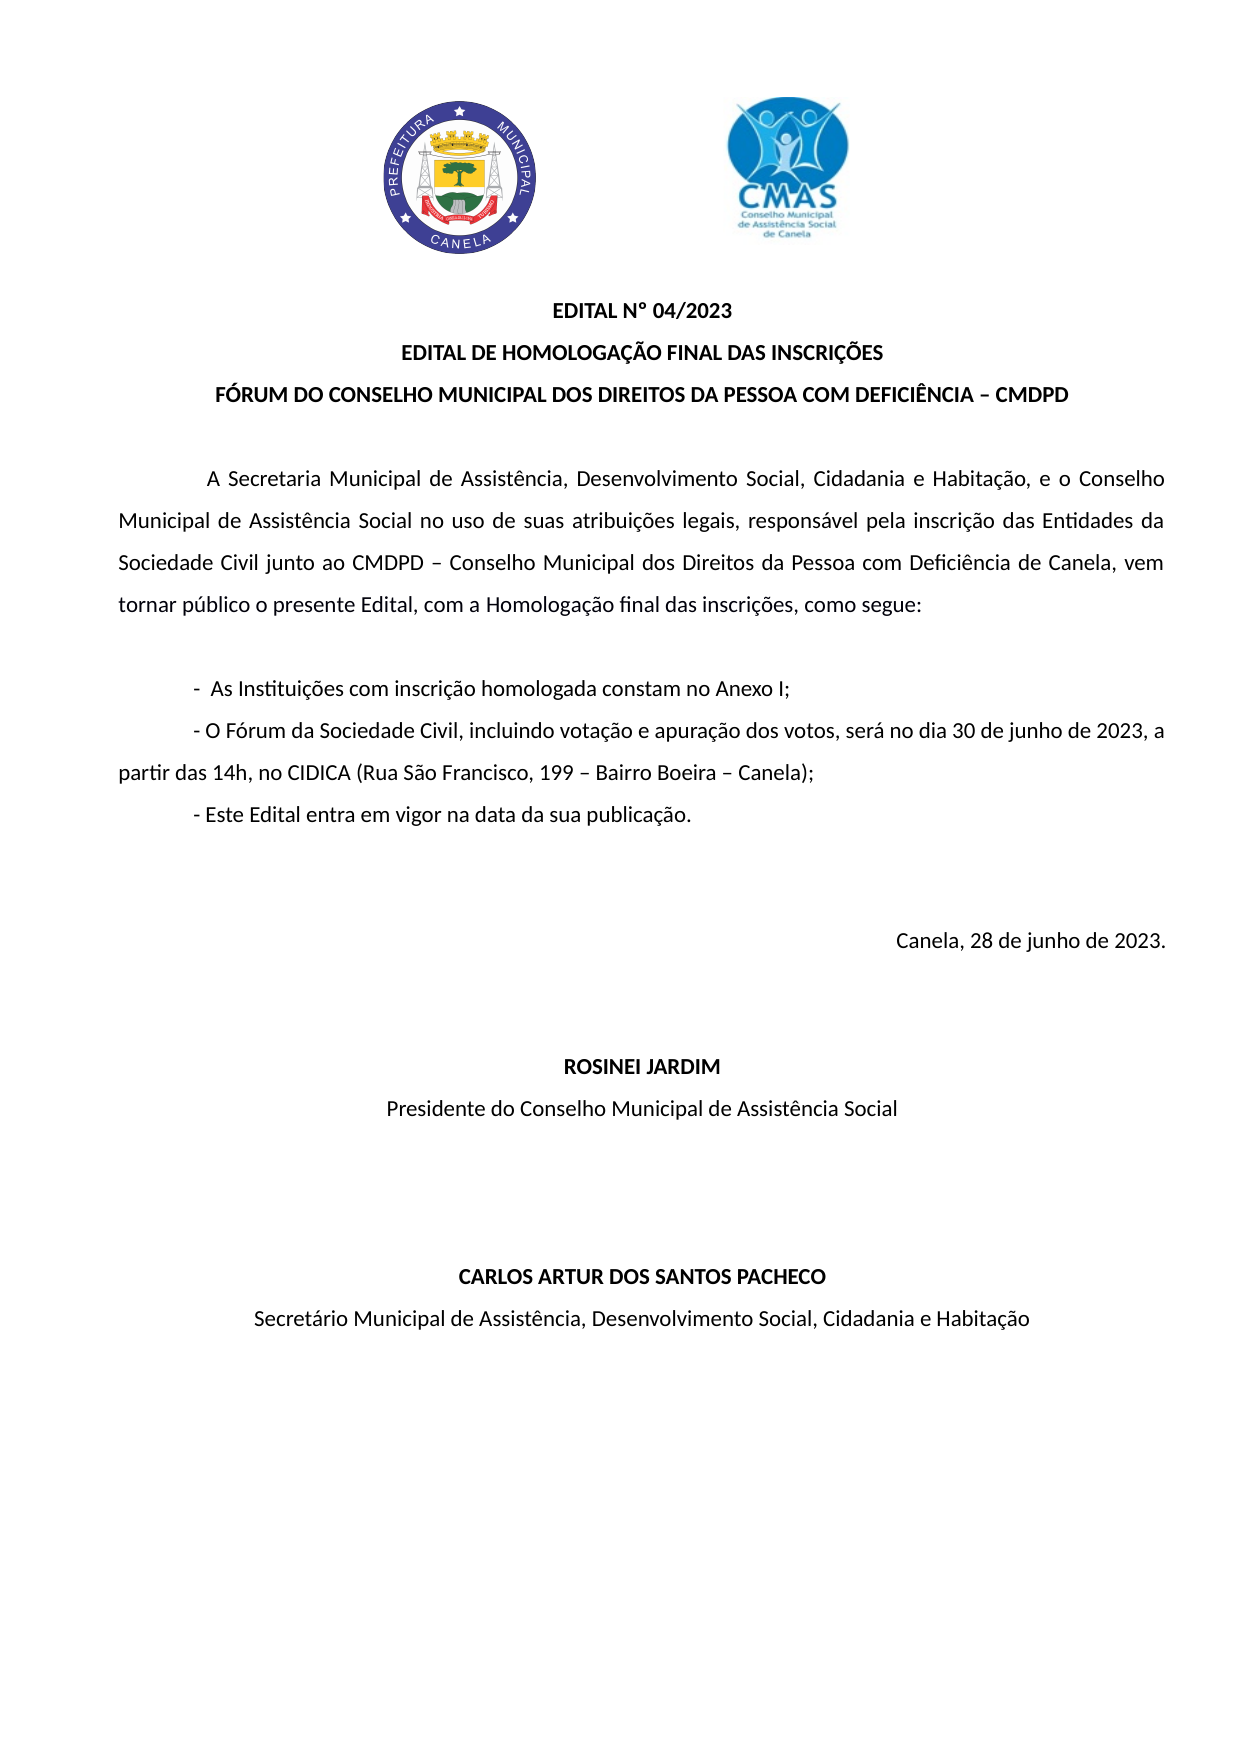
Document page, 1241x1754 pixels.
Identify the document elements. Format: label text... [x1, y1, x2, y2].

picture [383, 101, 536, 254]
text EDITAL Nº 04/2023 [118, 296, 1167, 324]
text FÓRUM DO CONSELHO MUNICIPAL DOS DIREITOS DA PESSOA COM DEFICIÊNCIA – CMDPD [118, 380, 1167, 408]
text Canela, 28 de junho de 2023. [118, 926, 1167, 954]
text ROSINEI JARDIM [118, 1052, 1167, 1080]
text - O Fórum da Sociedade Civil, incluindo votação e apuração dos votos, será no dia 30 de junho de 2023, a partir das 14h, no CIDICA (Rua São Francisco, 199 – Bairro Boeira – Canela); [118, 716, 1167, 786]
text EDITAL DE HOMOLOGAÇÃO FINAL DAS INSCRIÇÕES [118, 338, 1167, 366]
picture [723, 97, 850, 245]
text Secretário Municipal de Assistência, Desenvolvimento Social, Cidadania e Habitação [118, 1304, 1167, 1332]
text - Este Edital entra em vigor na data da sua publicação. [118, 800, 1167, 828]
text CARLOS ARTUR DOS SANTOS PACHECO [118, 1262, 1167, 1290]
text Presidente do Conselho Municipal de Assistência Social [118, 1094, 1167, 1122]
text A Secretaria Municipal de Assistência, Desenvolvimento Social, Cidadania e Habitação, e o Conselho Municipal de Assistência Social no uso de suas atribuições legais, responsável pela inscrição das Entidades da Sociedade Civil junto ao CMDPD – Conselho Municipal dos Direitos da Pessoa com Deficiência de Canela, vem tornar público o presente Edital, com a Homologação final das inscrições, como segue: [118, 464, 1167, 618]
text - As Instituições com inscrição homologada constam no Anexo I; [118, 674, 1167, 702]
